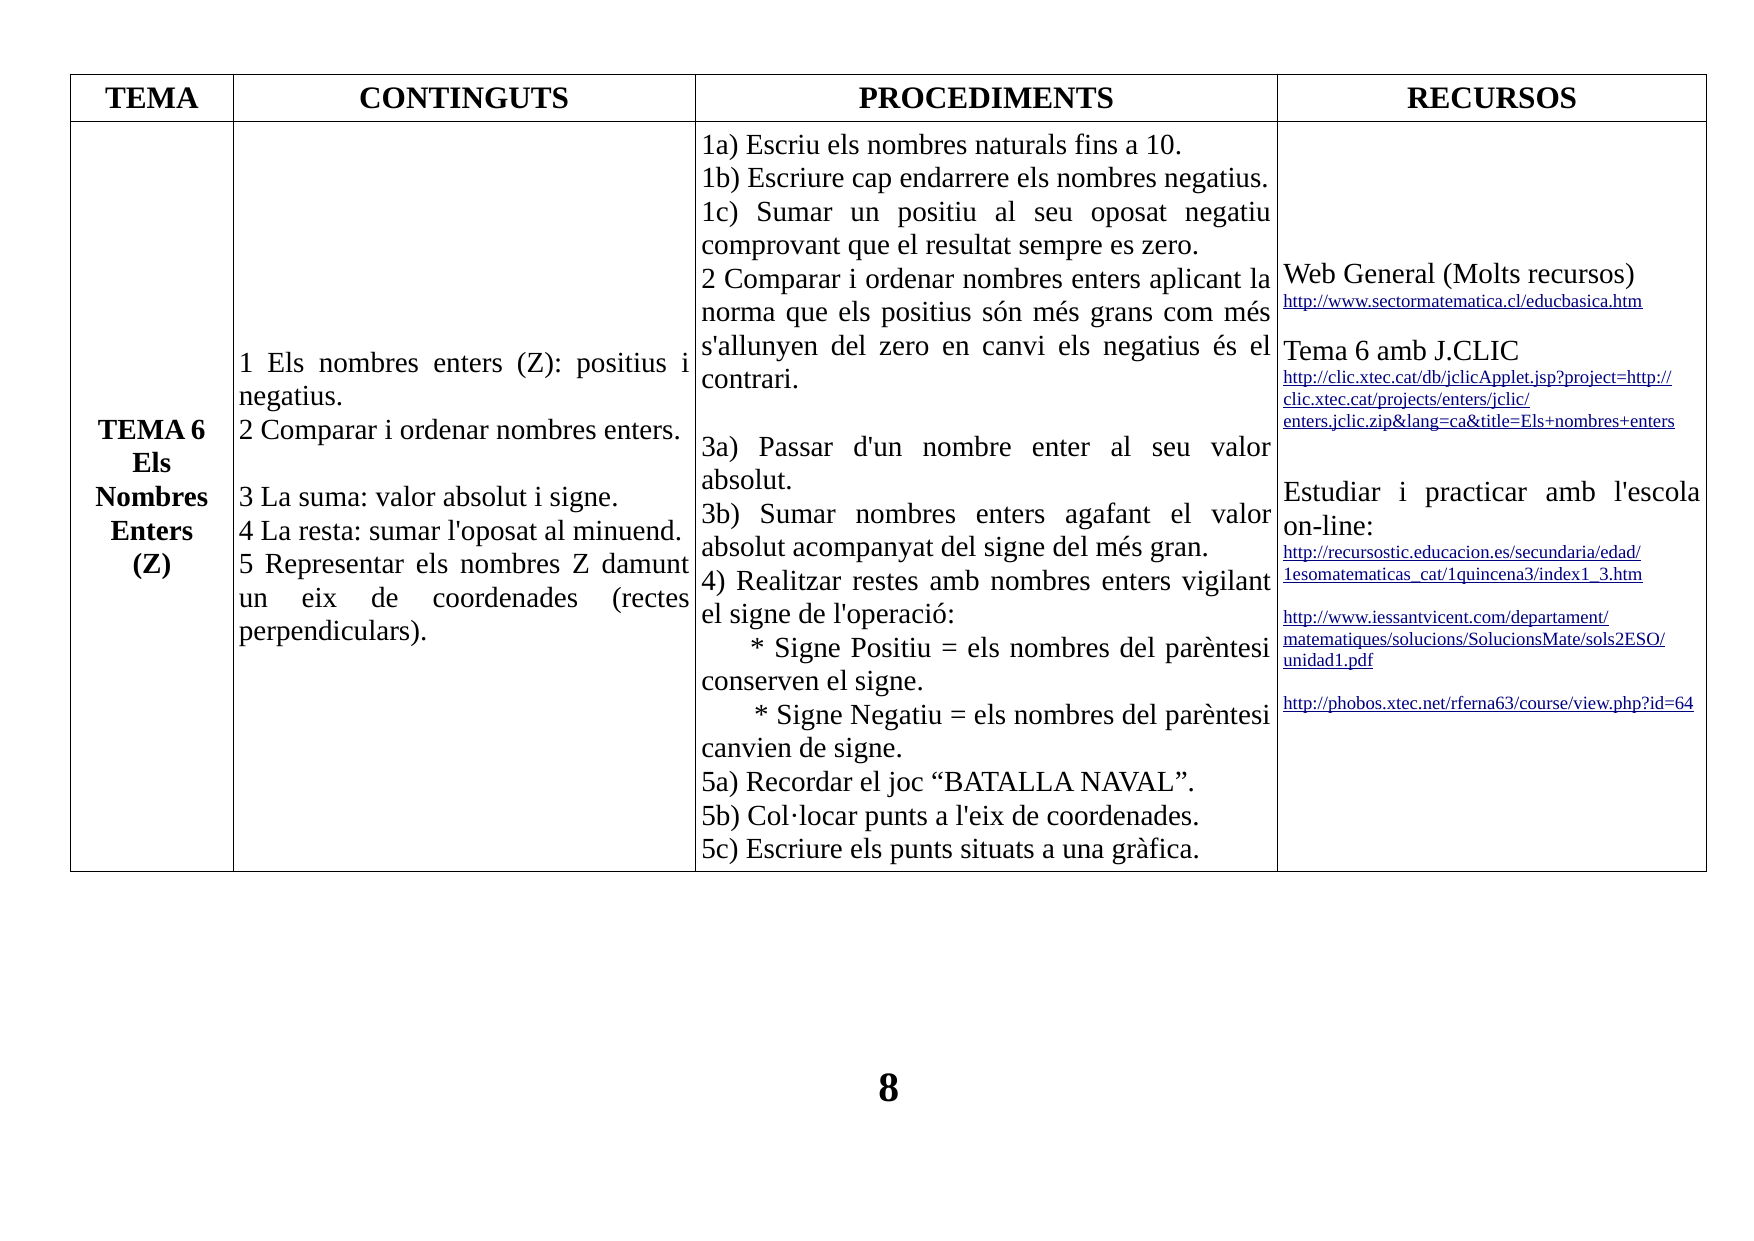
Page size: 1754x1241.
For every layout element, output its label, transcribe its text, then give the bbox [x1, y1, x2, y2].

table_cell Web General (Molts recursos) http://www.sectormatematica.cl/educbasica.htm Tema 6 amb J.CLIC http://clic.xtec.cat/db/jclicApplet.jsp?project=http://clic.xtec.cat/projects/enters/jclic/enters.jclic.zip&lang=ca&title=Els+nombres+enters Estudiar i practicar amb l'escola on-line: http://recursostic.educacion.es/secundaria/edad/1esomatematicas_cat/1quincena3/index1_3.htm http://www.iessantvicent.com/departament/matematiques/solucions/SolucionsMate/sols2ESO/unidad1.pdf http://phobos.xtec.net/rferna63/course/view.php?id=64 [1278, 122, 1706, 871]
table_header CONTINGUTS [234, 75, 695, 121]
table_header TEMA [71, 75, 233, 121]
text 8 [70, 1062, 1706, 1110]
table_header PROCEDIMENTS [696, 75, 1277, 121]
table_cell TEMA 6 Els Nombres Enters (Z) [71, 122, 233, 871]
table_cell 1 Els nombres enters (Z): positius i negatius. 2 Comparar i ordenar nombres enters. 3 La suma: valor absolut i signe. 4 La resta: sumar l'oposat al minuend. 5 Representar els nombres Z damunt un eix de coordenades (rectes perpendiculars). [234, 122, 695, 871]
table_header RECURSOS [1278, 75, 1706, 121]
table_cell 1a) Escriu els nombres naturals fins a 10. 1b) Escriure cap endarrere els nombres negatius. 1c) Sumar un positiu al seu oposat negatiu comprovant que el resultat sempre es zero. 2 Comparar i ordenar nombres enters aplicant la norma que els positius són més grans com més s'allunyen del zero en canvi els negatius és el contrari. 3a) Passar d'un nombre enter al seu valor absolut. 3b) Sumar nombres enters agafant el valor absolut acompanyat del signe del més gran. 4) Realitzar restes amb nombres enters vigilant el signe de l'operació: * Signe Positiu = els nombres del parèntesi conserven el signe. * Signe Negatiu = els nombres del parèntesi canvien de signe. 5a) Recordar el joc “BATALLA NAVAL”. 5b) Col·locar punts a l'eix de coordenades. 5c) Escriure els punts situats a una gràfica. [696, 122, 1277, 871]
